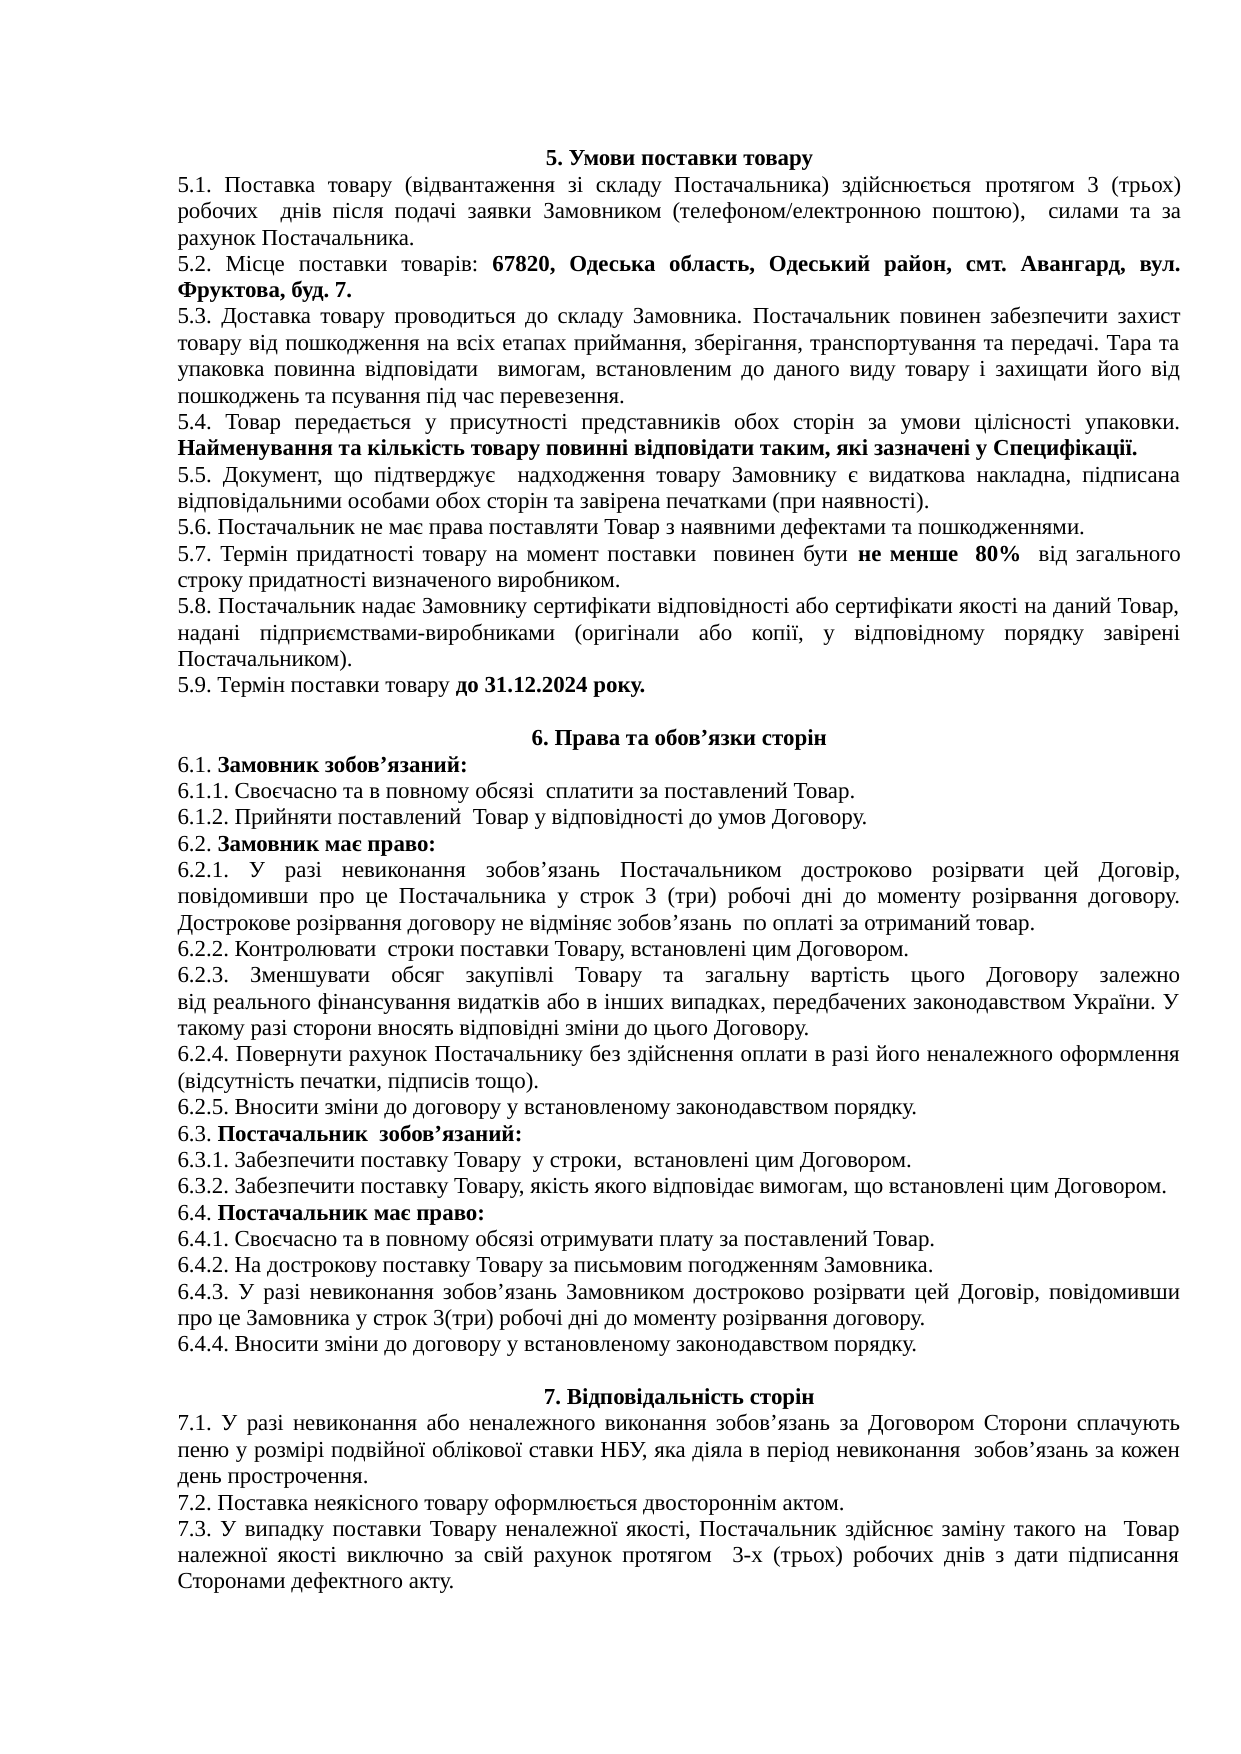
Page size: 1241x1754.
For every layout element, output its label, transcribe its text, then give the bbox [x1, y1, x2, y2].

text 5.3. Доставка товару проводиться до складу Замовника. Постачальник повинен забезпечити захист товару від пошкодження на всіх етапах приймання, зберігання, транспортування та передачі. Тара та упаковка повинна відповідати вимогам, встановленим до даного виду товару і захищати його від пошкоджень та псування під час перевезення. [177, 303, 1181, 408]
text 6.4.4. Вносити зміни до договору у встановленому законодавством порядку. [177, 1330, 1181, 1357]
text 6.2.3. Зменшувати обсяг закупівлі Товару та загальну вартість цього Договору залежно від реального фінансування видатків або в інших випадках, передбачених законодавством України. У такому разі сторони вносять відповідні зміни до цього Договору. [177, 961, 1181, 1041]
text 5.6. Постачальник не має права поставляти Товар з наявними дефектами та пошкодженнями. [177, 513, 1181, 540]
text 7. Відповідальність сторін [177, 1383, 1181, 1409]
text 6.4. Постачальник має право: [177, 1199, 1181, 1225]
text 6.4.3. У разі невиконання зобов’язань Замовником достроково розірвати цей Договір, повідомивши про це Замовника у строк 3(три) робочі дні до моменту розірвання договору. [177, 1278, 1181, 1330]
text 6.4.1. Своєчасно та в повному обсязі отримувати плату за поставлений Товар. [177, 1225, 1181, 1251]
text 7.3. У випадку поставки Товару неналежної якості, Постачальник здійснює заміну такого на Товар належної якості виключно за свій рахунок протягом 3-х (трьох) робочих днів з дати підписання Сторонами дефектного акту. [177, 1515, 1181, 1594]
text 7.2. Поставка неякісного товару оформлюється двостороннім актом. [177, 1488, 1181, 1515]
text 5.1. Поставка товару (відвантаження зі складу Постачальника) здійснюється протягом 3 (трьох) робочих днів після подачі заявки Замовником (телефоном/електронною поштою), силами та за рахунок Постачальника. [177, 171, 1181, 250]
text 6.1.2. Прийняти поставлений Товар у відповідності до умов Договору. [177, 803, 1181, 830]
text 6.2.1. У разі невиконання зобов’язань Постачальником достроково розірвати цей Договір, повідомивши про це Постачальника у строк 3 (три) робочі дні до моменту розірвання договору. Дострокове розірвання договору не відміняє зобов’язань по оплаті за отриманий товар. [177, 856, 1181, 935]
text 6.4.2. На дострокову поставку Товару за письмовим погодженням Замовника. [177, 1251, 1181, 1278]
text 7.1. У разі невиконання або неналежного виконання зобов’язань за Договором Сторони сплачують пеню у розмірі подвійної облікової ставки НБУ, яка діяла в період невиконання зобов’язань за кожен день прострочення. [177, 1409, 1181, 1488]
text 6.3.1. Забезпечити поставку Товару у строки, встановлені цим Договором. [177, 1146, 1181, 1172]
text 6.2.2. Контролювати строки поставки Товару, встановлені цим Договором. [177, 935, 1181, 961]
text 6.2.4. Повернути рахунок Постачальнику без здійснення оплати в разі його неналежного оформлення (відсутність печатки, підписів тощо). [177, 1041, 1181, 1093]
text 5.5. Документ, що підтверджує надходження товару Замовнику є видаткова накладна, підписана відповідальними особами обох сторін та завірена печатками (при наявності). [177, 461, 1181, 513]
text 5.8. Постачальник надає Замовнику сертифікати відповідності або сертифікати якості на даний Товар, надані підприємствами-виробниками (оригінали або копії, у відповідному порядку завірені Постачальником). [177, 592, 1181, 672]
text 5.9. Термін поставки товару до 31.12.2024 року. [177, 672, 1181, 698]
text 5.4. Товар передається у присутності представників обох сторін за умови цілісності упаковки. Найменування та кількість товару повинні відповідати таким, які зазначені у Специфікації. [177, 408, 1181, 461]
text 5. Умови поставки товару [177, 144, 1181, 171]
text 6. Права та обов’язки сторін [177, 724, 1181, 751]
text 6.1.1. Своєчасно та в повному обсязі сплатити за поставлений Товар. [177, 777, 1181, 803]
text 6.3. Постачальник зобов’язаний: [177, 1119, 1181, 1146]
text 6.1. Замовник зобов’язаний: [177, 751, 1181, 777]
text 5.7. Термін придатності товару на момент поставки повинен бути не менше 80% від загального строку придатності визначеного виробником. [177, 540, 1181, 592]
text 6.2.5. Вносити зміни до договору у встановленому законодавством порядку. [177, 1093, 1181, 1119]
text 5.2. Місце поставки товарів: 67820, Одеська область, Одеський район, смт. Авангард, вул. Фруктова, буд. 7. [177, 250, 1181, 303]
text 6.2. Замовник має право: [177, 830, 1181, 856]
text 6.3.2. Забезпечити поставку Товару, якість якого відповідає вимогам, що встановлені цим Договором. [177, 1172, 1181, 1199]
